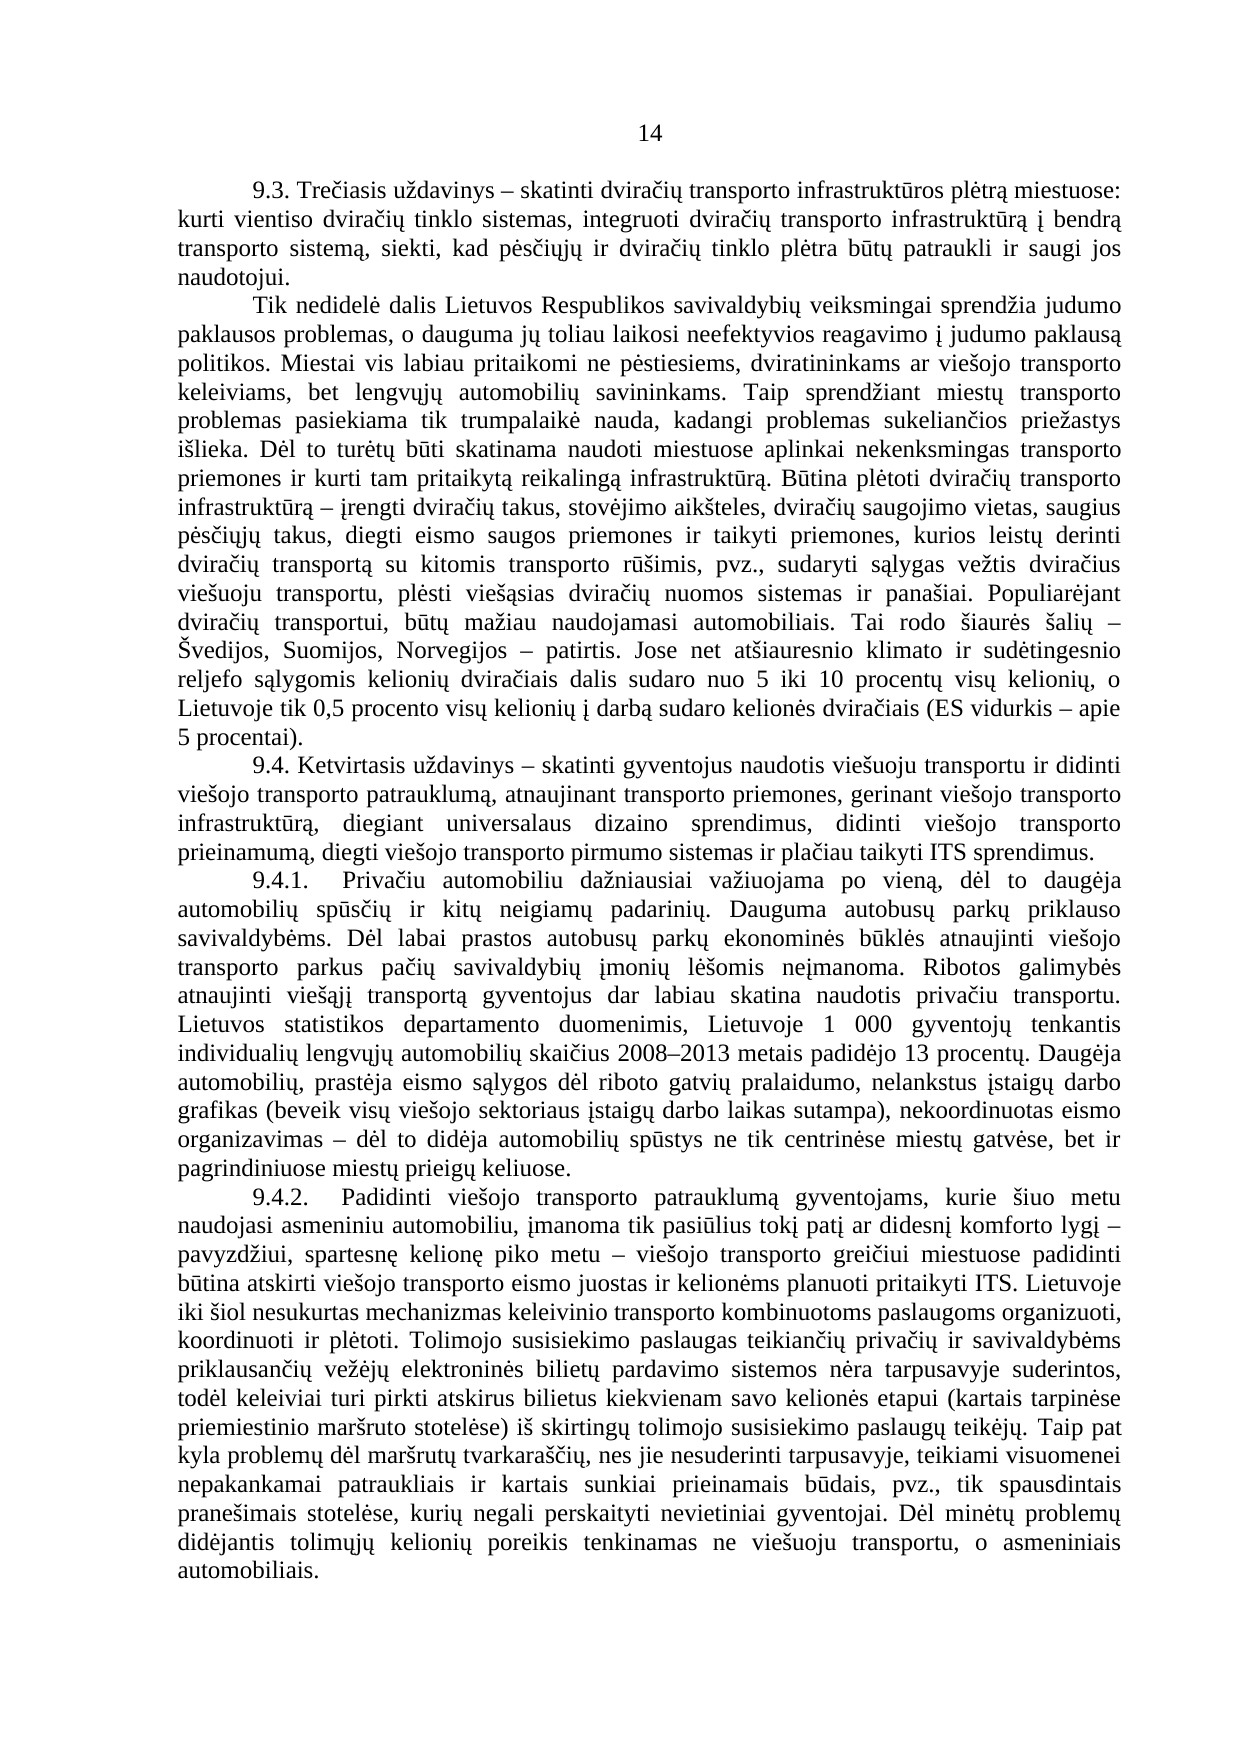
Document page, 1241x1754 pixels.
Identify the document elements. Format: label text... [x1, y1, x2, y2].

text 9.3. Trečiasis uždavinys – skatinti dviračių transporto infrastruktūros plėtrą miestuose: kurti vientiso dviračių tinklo sistemas, integruoti dviračių transporto infrastruktūrą į bendrą transporto sistemą, siekti, kad pėsčiųjų ir dviračių tinklo plėtra būtų patraukli ir saugi jos naudotojui. [177, 176, 1122, 291]
text Tik nedidelė dalis Lietuvos Respublikos savivaldybių veiksmingai sprendžia judumo paklausos problemas, o dauguma jų toliau laikosi neefektyvios reagavimo į judumo paklausą politikos. Miestai vis labiau pritaikomi ne pėstiesiems, dviratininkams ar viešojo transporto keleiviams, bet lengvųjų automobilių savininkams. Taip sprendžiant miestų transporto problemas pasiekiama tik trumpalaikė nauda, kadangi problemas sukeliančios priežastys išlieka. Dėl to turėtų būti skatinama naudoti miestuose aplinkai nekenksmingas transporto priemones ir kurti tam pritaikytą reikalingą infrastruktūrą. Būtina plėtoti dviračių transporto infrastruktūrą – įrengti dviračių takus, stovėjimo aikšteles, dviračių saugojimo vietas, saugius pėsčiųjų takus, diegti eismo saugos priemones ir taikyti priemones, kurios leistų derinti dviračių transportą su kitomis transporto rūšimis, pvz., sudaryti sąlygas vežtis dviračius viešuoju transportu, plėsti viešąsias dviračių nuomos sistemas ir panašiai. Populiarėjant dviračių transportui, būtų mažiau naudojamasi automobiliais. Tai rodo šiaurės šalių – Švedijos, Suomijos, Norvegijos – patirtis. Jose net atšiauresnio klimato ir sudėtingesnio reljefo sąlygomis kelionių dviračiais dalis sudaro nuo 5 iki 10 procentų visų kelionių, o Lietuvoje tik 0,5 procento visų kelionių į darbą sudaro kelionės dviračiais (ES vidurkis – apie 5 procentai). [177, 291, 1122, 751]
text 9.4.1. Privačiu automobiliu dažniausiai važiuojama po vieną, dėl to daugėja automobilių spūsčių ir kitų neigiamų padarinių. Dauguma autobusų parkų priklauso savivaldybėms. Dėl labai prastos autobusų parkų ekonominės būklės atnaujinti viešojo transporto parkus pačių savivaldybių įmonių lėšomis neįmanoma. Ribotos galimybės atnaujinti viešąjį transportą gyventojus dar labiau skatina naudotis privačiu transportu. Lietuvos statistikos departamento duomenimis, Lietuvoje 1 000 gyventojų tenkantis individualių lengvųjų automobilių skaičius 2008–2013 metais padidėjo 13 procentų. Daugėja automobilių, prastėja eismo sąlygos dėl riboto gatvių pralaidumo, nelankstus įstaigų darbo grafikas (beveik visų viešojo sektoriaus įstaigų darbo laikas sutampa), nekoordinuotas eismo organizavimas – dėl to didėja automobilių spūstys ne tik centrinėse miestų gatvėse, bet ir pagrindiniuose miestų prieigų keliuose. [177, 866, 1122, 1182]
text 9.4.2. Padidinti viešojo transporto patrauklumą gyventojams, kurie šiuo metu naudojasi asmeniniu automobiliu, įmanoma tik pasiūlius tokį patį ar didesnį komforto lygį – pavyzdžiui, spartesnę kelionę piko metu – viešojo transporto greičiui miestuose padidinti būtina atskirti viešojo transporto eismo juostas ir kelionėms planuoti pritaikyti ITS. Lietuvoje iki šiol nesukurtas mechanizmas keleivinio transporto kombinuotoms paslaugoms organizuoti, koordinuoti ir plėtoti. Tolimojo susisiekimo paslaugas teikiančių privačių ir savivaldybėms priklausančių vežėjų elektroninės bilietų pardavimo sistemos nėra tarpusavyje suderintos, todėl keleiviai turi pirkti atskirus bilietus kiekvienam savo kelionės etapui (kartais tarpinėse priemiestinio maršruto stotelėse) iš skirtingų tolimojo susisiekimo paslaugų teikėjų. Taip pat kyla problemų dėl maršrutų tvarkaraščių, nes jie nesuderinti tarpusavyje, teikiami visuomenei nepakankamai patraukliais ir kartais sunkiai prieinamais būdais, pvz., tik spausdintais pranešimais stotelėse, kurių negali perskaityti nevietiniai gyventojai. Dėl minėtų problemų didėjantis tolimųjų kelionių poreikis tenkinamas ne viešuoju transportu, o asmeniniais automobiliais. [177, 1182, 1122, 1584]
text 9.4. Ketvirtasis uždavinys – skatinti gyventojus naudotis viešuoju transportu ir didinti viešojo transporto patrauklumą, atnaujinant transporto priemones, gerinant viešojo transporto infrastruktūrą, diegiant universalaus dizaino sprendimus, didinti viešojo transporto prieinamumą, diegti viešojo transporto pirmumo sistemas ir plačiau taikyti ITS sprendimus. [177, 751, 1122, 866]
